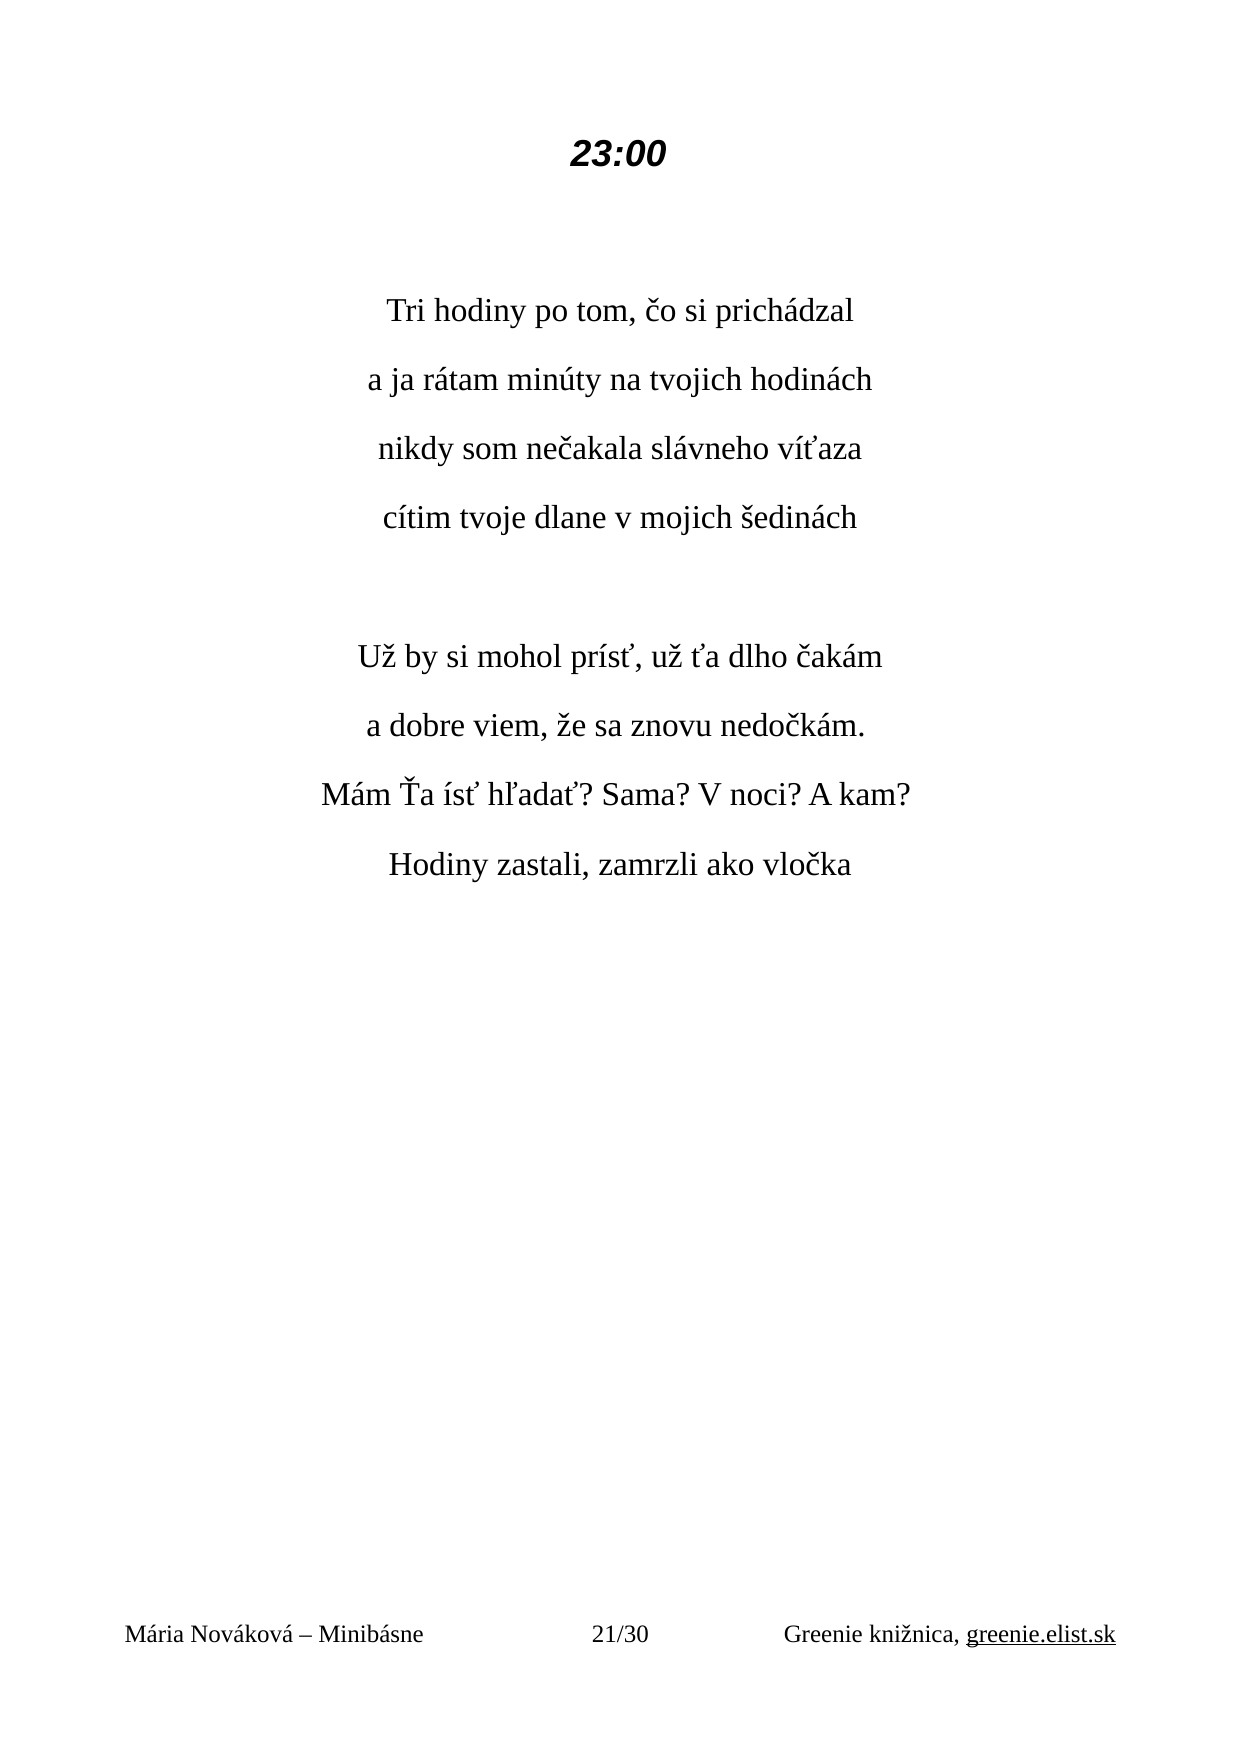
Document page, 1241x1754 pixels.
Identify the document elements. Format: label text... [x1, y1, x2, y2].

text Mám Ťa ísť hľadať? Sama? V noci? A kam? [106, 775, 1134, 813]
text a dobre viem, že sa znovu nedočkám. [106, 705, 1134, 744]
text Tri hodiny po tom, čo si prichádzal [106, 290, 1134, 328]
text Hodiny zastali, zamrzli ako vločka [106, 844, 1134, 882]
text nikdy som nečakala slávneho víťaza [106, 428, 1134, 467]
text cítim tvoje dlane v mojich šedinách [106, 498, 1134, 536]
text Už by si mohol prísť, už ťa dlho čakám [106, 636, 1134, 674]
text a ja rátam minúty na tvojich hodinách [106, 359, 1134, 397]
subtitle 23:00 [106, 131, 1134, 174]
